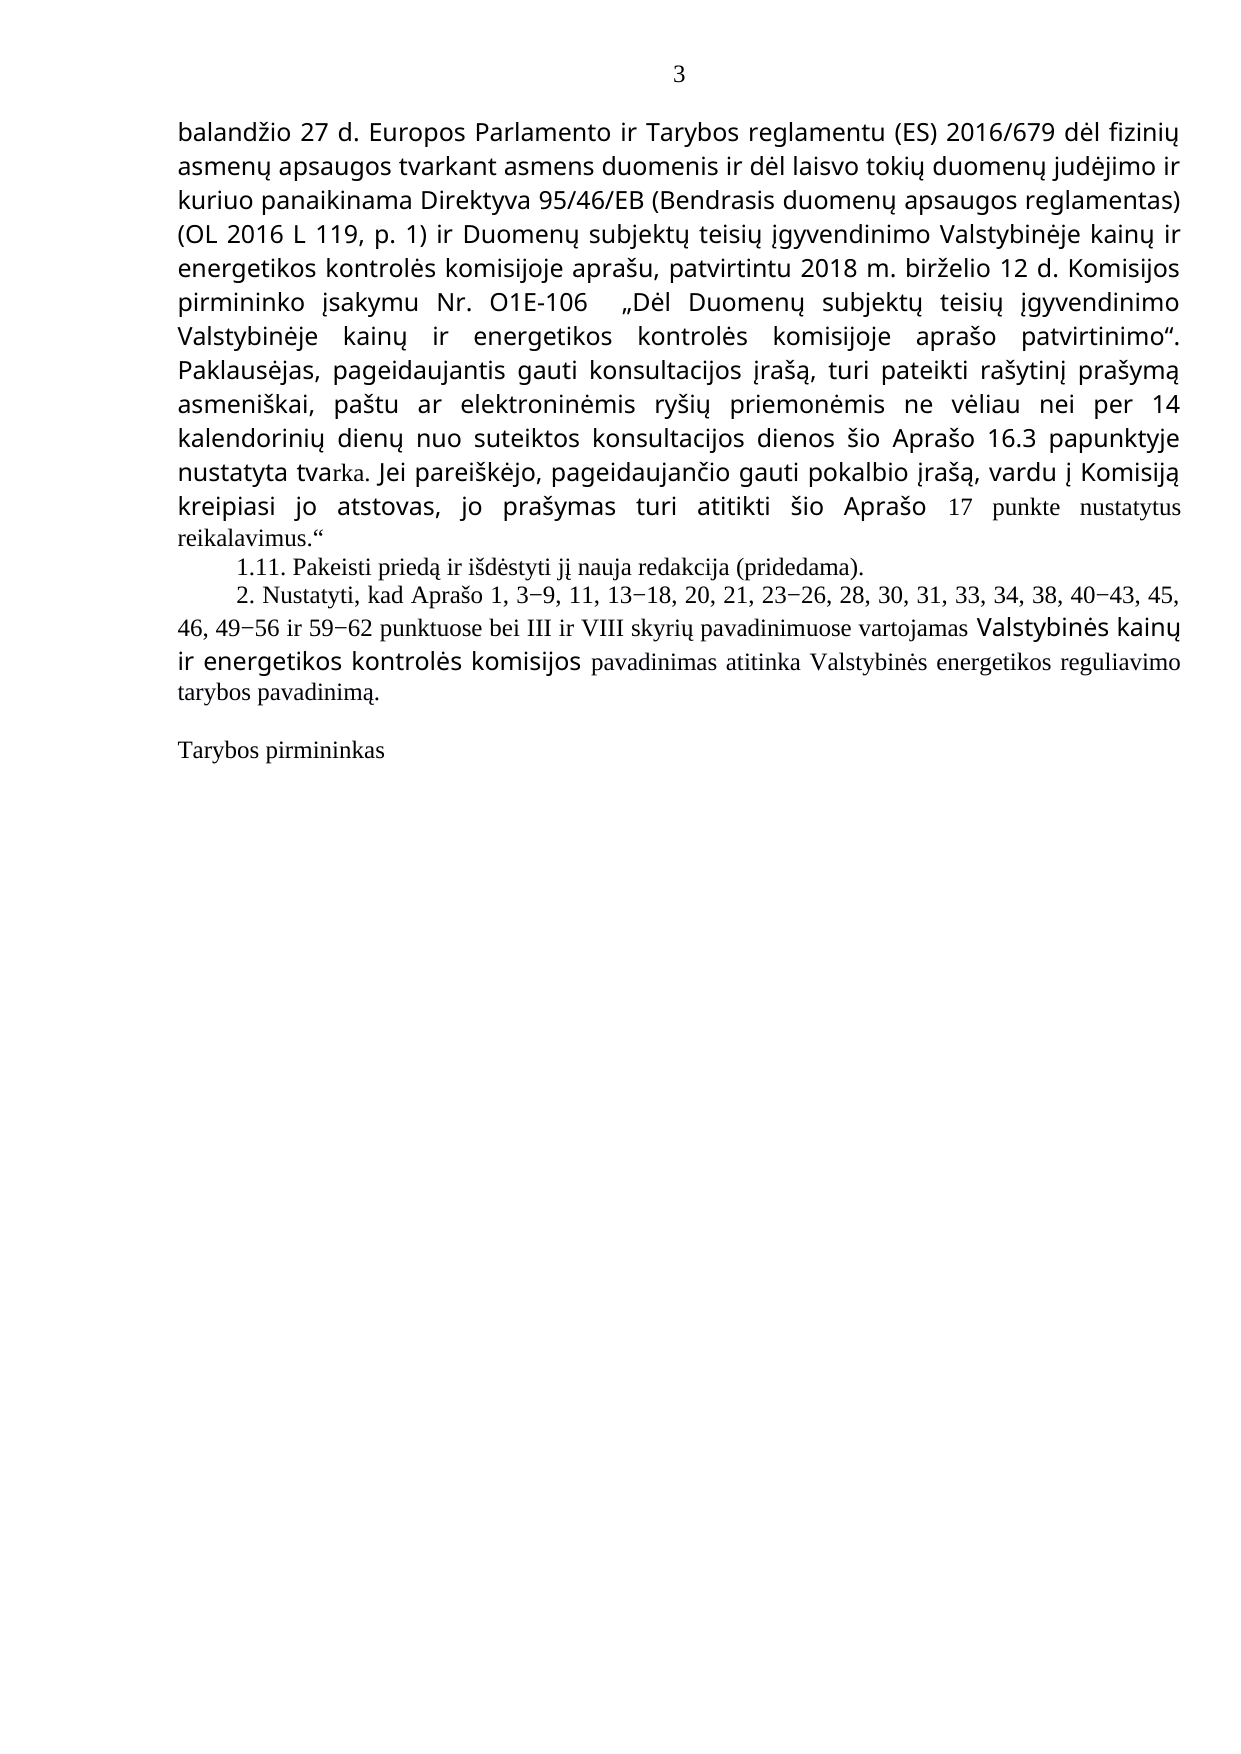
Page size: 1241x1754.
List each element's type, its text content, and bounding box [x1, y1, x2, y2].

text balandžio 27 d. Europos Parlamento ir Tarybos reglamentu (ES) 2016/679 dėl fizinių asmenų apsaugos tvarkant asmens duomenis ir dėl laisvo tokių duomenų judėjimo ir kuriuo panaikinama Direktyva 95/46/EB (Bendrasis duomenų apsaugos reglamentas) (OL 2016 L 119, p. 1) ir Duomenų subjektų teisių įgyvendinimo Valstybinėje kainų ir energetikos kontrolės komisijoje aprašu, patvirtintu 2018 m. birželio 12 d. Komisijos pirmininko įsakymu Nr. O1E-106 „Dėl Duomenų subjektų teisių įgyvendinimo Valstybinėje kainų ir energetikos kontrolės komisijoje aprašo patvirtinimo“. Paklausėjas, pageidaujantis gauti konsultacijos įrašą, turi pateikti rašytinį prašymą asmeniškai, paštu ar elektroninėmis ryšių priemonėmis ne vėliau nei per 14 kalendorinių dienų nuo suteiktos konsultacijos dienos šio Aprašo 16.3 papunktyje nustatyta tvarka. Jei pareiškėjo, pageidaujančio gauti pokalbio įrašą, vardu į Komisiją kreipiasi jo atstovas, jo prašymas turi atitikti šio Aprašo 17 punkte nustatytus reikalavimus.“ [177, 114, 1181, 552]
text 1.11. Pakeisti priedą ir išdėstyti jį nauja redakcija (pridedama). [177, 552, 1181, 580]
text Tarybos pirmininkas [177, 735, 1181, 763]
text 2. Nustatyti, kad Aprašo 1, 3−9, 11, 13−18, 20, 21, 23−26, 28, 30, 31, 33, 34, 38, 40−43, 45, 46, 49−56 ir 59−62 punktuose bei III ir VIII skyrių pavadinimuose vartojamas Valstybinės kainų ir energetikos kontrolės komisijos pavadinimas atitinka Valstybinės energetikos reguliavimo tarybos pavadinimą. [177, 580, 1181, 706]
